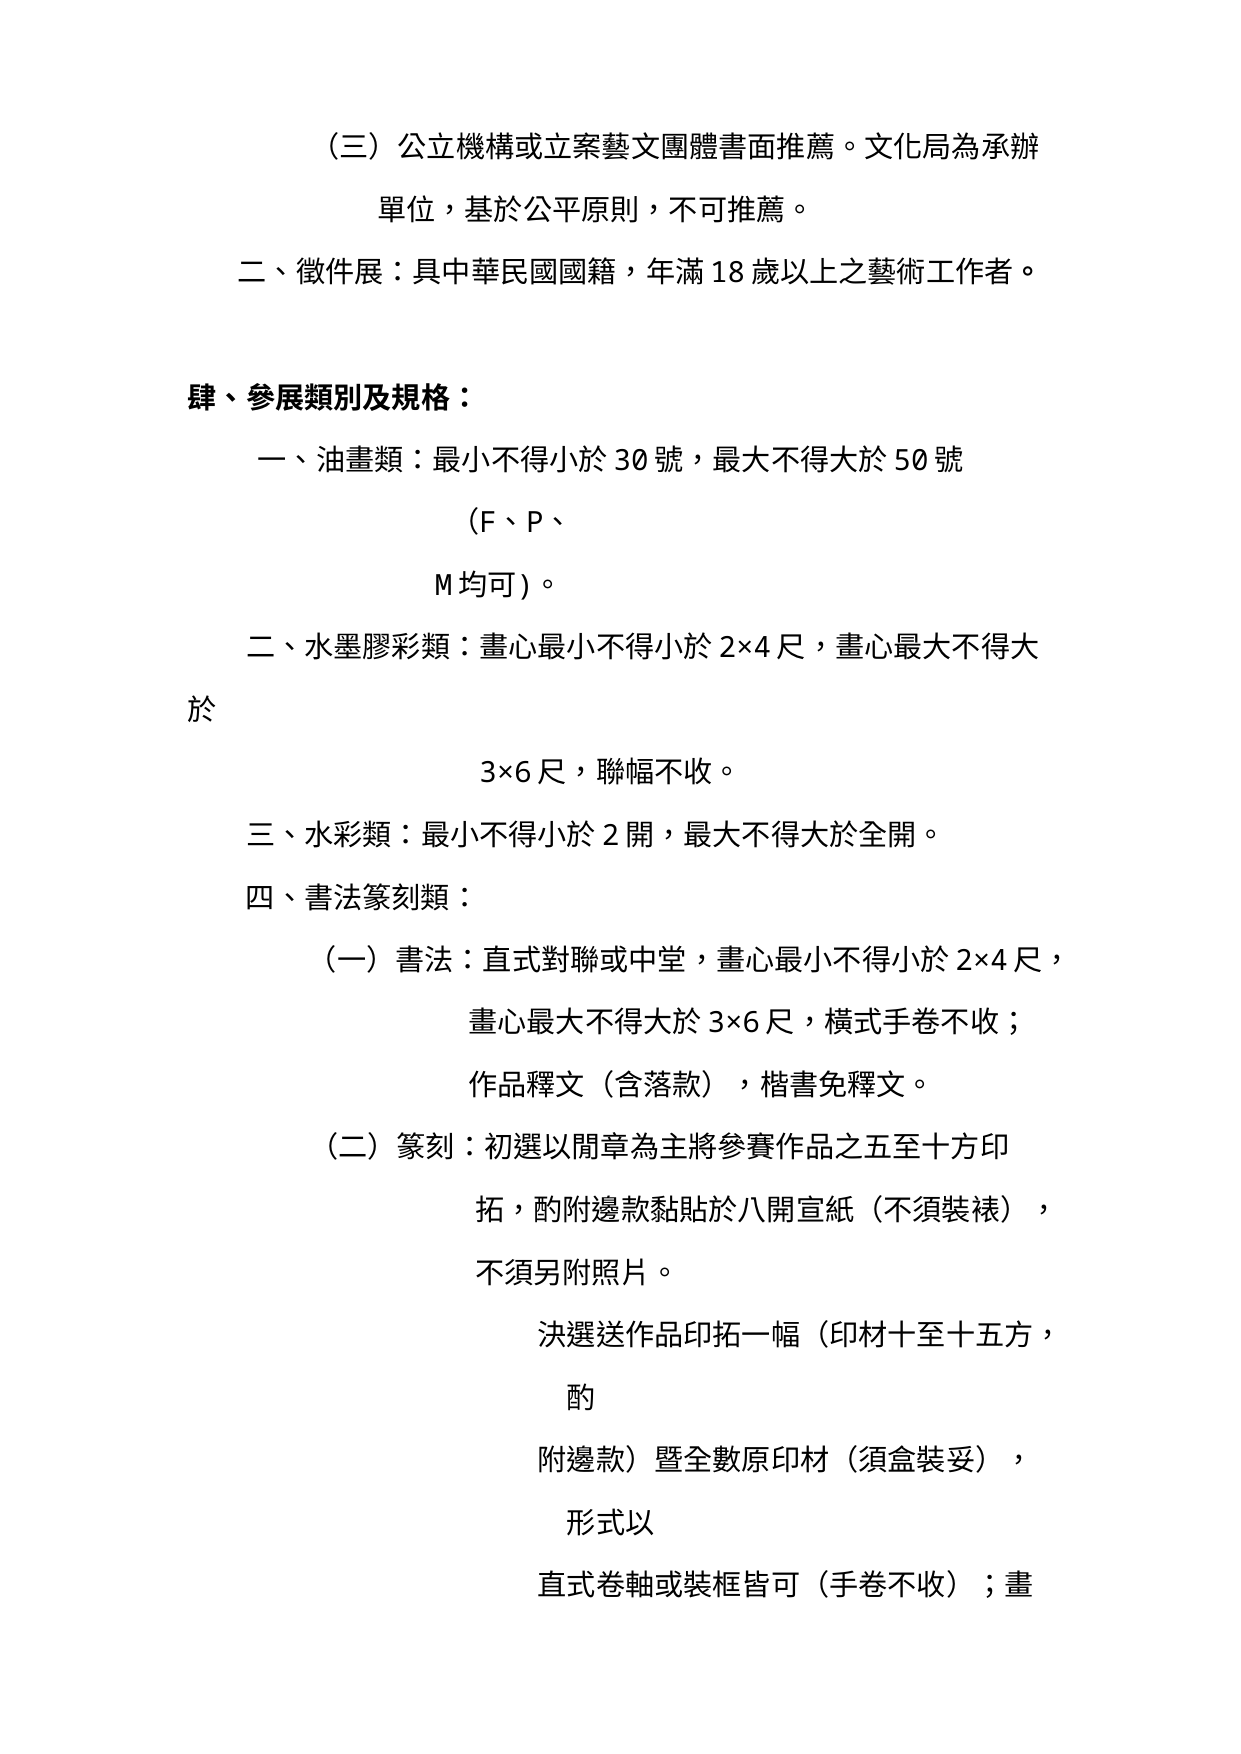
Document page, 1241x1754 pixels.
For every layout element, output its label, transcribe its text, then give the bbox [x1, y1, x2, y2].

text 附邊款）暨全數原印材（須盒裝妥），形式以 [187, 1416, 1053, 1541]
text （二）篆刻：初選以閒章為主將參賽作品之五至十方印 [239, 1104, 1053, 1166]
text （一）書法：直式對聯或中堂，畫心最小不得小於2×4尺，畫心最大不得大於3×6尺，橫式手卷不收；作品釋文（含落款），楷書免釋文。 [308, 916, 1053, 1104]
text 不須另附照片。 [475, 1229, 1053, 1291]
text 3×6尺，聯幅不收。 [187, 729, 1053, 791]
text 決選送作品印拓一幅（印材十至十五方，酌 [187, 1291, 1053, 1416]
text 拓，酌附邊款黏貼於八開宣紙（不須裝裱）， [475, 1166, 1053, 1229]
text 一、油畫類：最小不得小於30號，最大不得大於50號（F、P、 [187, 416, 1053, 541]
text 二、徵件展：具中華民國國籍，年滿18歲以上之藝術工作者。 [237, 229, 1053, 291]
text 直式卷軸或裝框皆可（手卷不收）；畫 [187, 1541, 1053, 1604]
text M均可)。 [434, 541, 1053, 604]
text 二、水墨膠彩類：畫心最小不得小於2×4尺，畫心最大不得大於 [187, 604, 1053, 729]
text （三）公立機構或立案藝文團體書面推薦。文化局為承辦單位，基於公平原則，不可推薦。 [187, 104, 1053, 229]
text 四、書法篆刻類： [246, 854, 1053, 916]
text 肆、參展類別及規格： [187, 354, 1053, 416]
text 三、水彩類：最小不得小於2開，最大不得大於全開。 [187, 791, 1053, 854]
